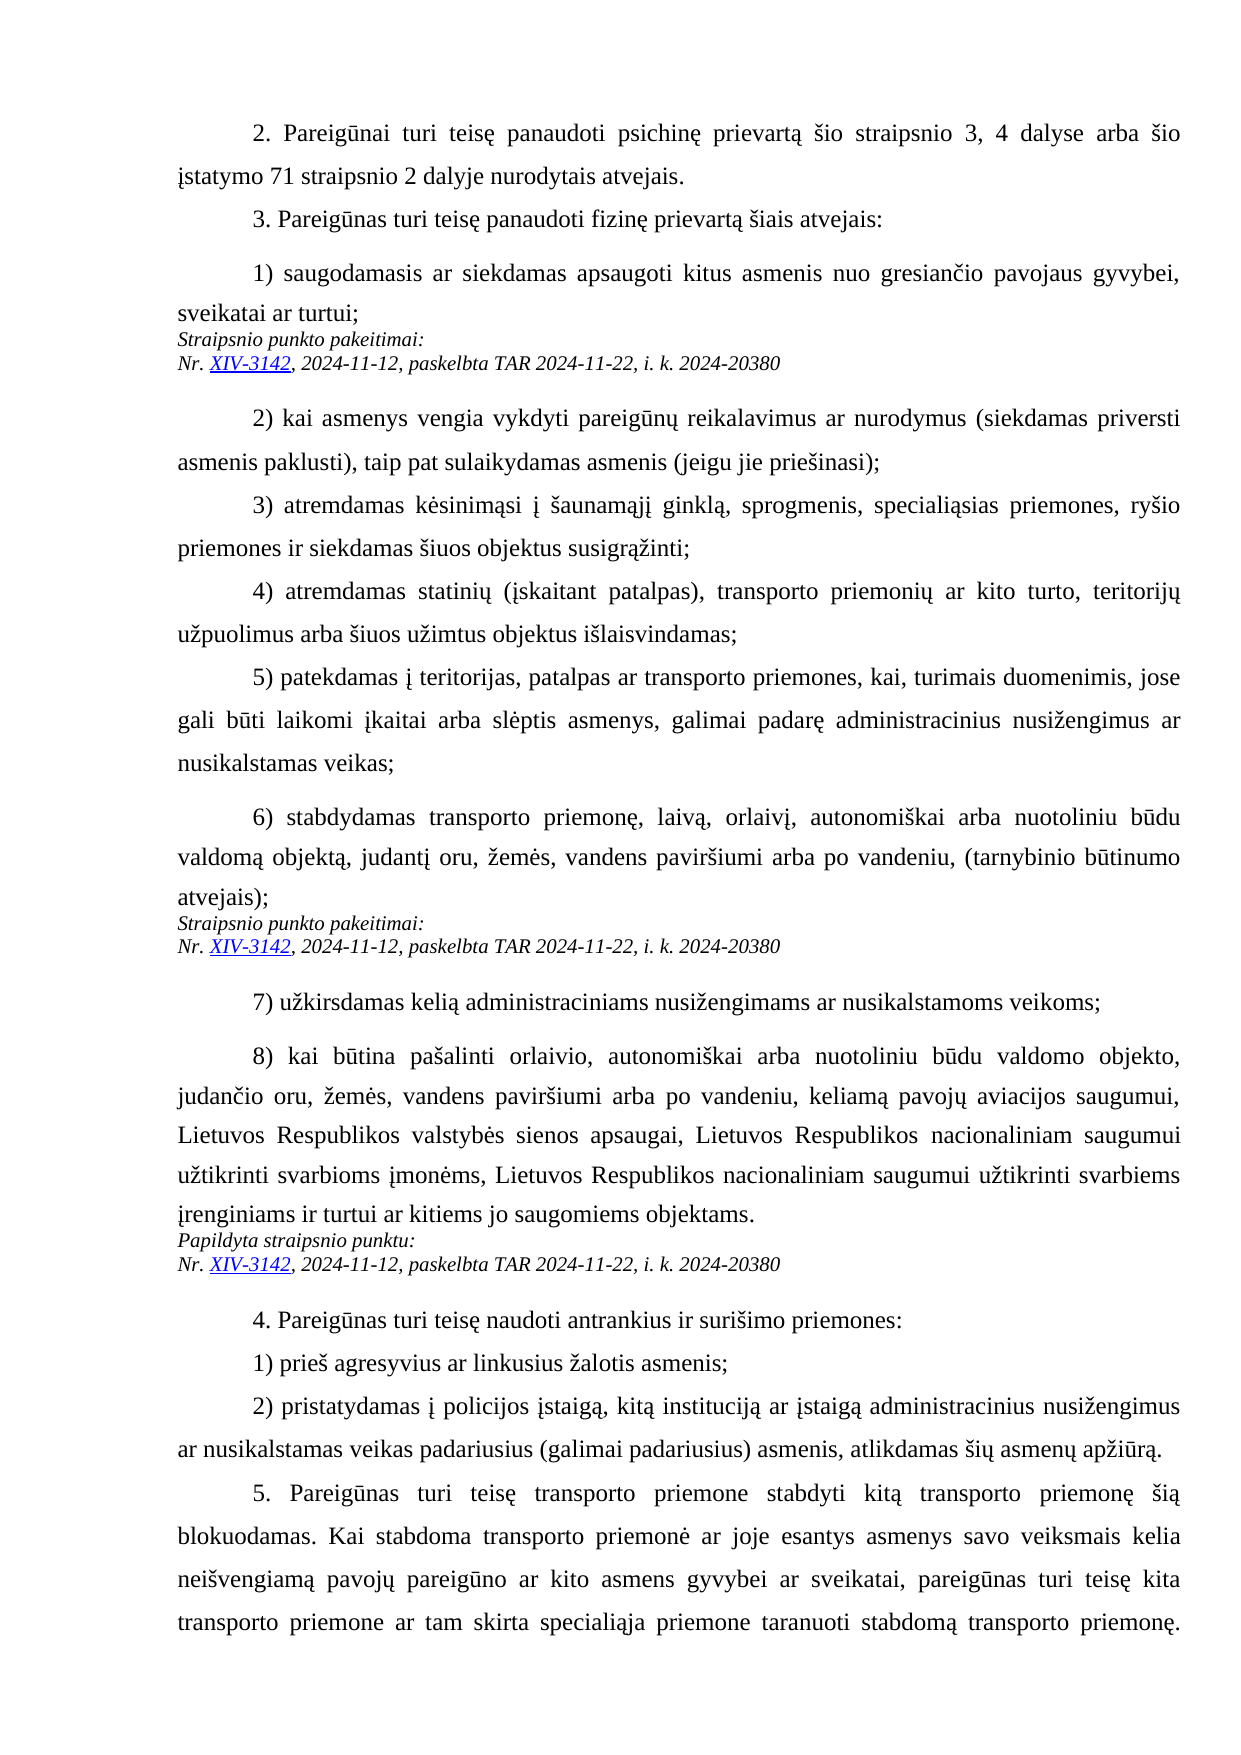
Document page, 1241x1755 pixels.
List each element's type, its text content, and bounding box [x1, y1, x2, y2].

text 2) kai asmenys vengia vykdyti pareigūnų reikalavimus ar nurodymus (siekdamas priversti asmenis paklusti), taip pat sulaikydamas asmenis (jeigu jie priešinasi); [177, 403, 1181, 475]
text 5) patekdamas į teritorijas, patalpas ar transporto priemones, kai, turimais duomenimis, jose gali būti laikomi įkaitai arba slėptis asmenys, galimai padarę administracinius nusižengimus ar nusikalstamas veikas; [177, 662, 1181, 777]
text 3. Pareigūnas turi teisę panaudoti fizinę prievartą šiais atvejais: [177, 204, 1181, 233]
text 7) užkirsdamas kelią administraciniams nusižengimams ar nusikalstamoms veikoms; [177, 987, 1181, 1016]
text 3) atremdamas kėsinimąsi į šaunamąjį ginklą, sprogmenis, specialiąsias priemones, ryšio priemones ir siekdamas šiuos objektus susigrąžinti; [177, 490, 1181, 562]
text 8) kai būtina pašalinti orlaivio, autonomiškai arba nuotoliniu būdu valdomo objekto, judančio oru, žemės, vandens paviršiumi arba po vandeniu, keliamą pavojų aviacijos saugumui, Lietuvos Respublikos valstybės sienos apsaugai, Lietuvos Respublikos nacionaliniam saugumui užtikrinti svarbioms įmonėms, Lietuvos Respublikos nacionaliniam saugumui užtikrinti svarbiems įrenginiams ir turtui ar kitiems jo saugomiems objektams. [177, 1030, 1181, 1228]
text 1) saugodamasis ar siekdamas apsaugoti kitus asmenis nuo gresiančio pavojaus gyvybei, sveikatai ar turtui; [177, 247, 1181, 327]
text 5. Pareigūnas turi teisę transporto priemone stabdyti kitą transporto priemonę šią blokuodamas. Kai stabdoma transporto priemonė ar joje esantys asmenys savo veiksmais kelia neišvengiamą pavojų pareigūno ar kito asmens gyvybei ar sveikatai, pareigūnas turi teisę kita transporto priemone ar tam skirta specialiąja priemone taranuoti stabdomą transporto priemonę. [177, 1478, 1181, 1636]
text Straipsnio punkto pakeitimai: [177, 910, 1181, 934]
text Nr. XIV-3142, 2024-11-12, paskelbta TAR 2024-11-22, i. k. 2024-20380 [177, 1252, 1181, 1276]
text 2) pristatydamas į policijos įstaigą, kitą instituciją ar įstaigą administracinius nusižengimus ar nusikalstamas veikas padariusius (galimai padariusius) asmenis, atlikdamas šių asmenų apžiūrą. [177, 1391, 1181, 1463]
text Papildyta straipsnio punktu: [177, 1228, 1181, 1252]
text Nr. XIV-3142, 2024-11-12, paskelbta TAR 2024-11-22, i. k. 2024-20380 [177, 351, 1181, 375]
text 1) prieš agresyvius ar linkusius žalotis asmenis; [177, 1348, 1181, 1377]
text 4) atremdamas statinių (įskaitant patalpas), transporto priemonių ar kito turto, teritorijų užpuolimus arba šiuos užimtus objektus išlaisvindamas; [177, 576, 1181, 648]
text 6) stabdydamas transporto priemonę, laivą, orlaivį, autonomiškai arba nuotoliniu būdu valdomą objektą, judantį oru, žemės, vandens paviršiumi arba po vandeniu, (tarnybinio būtinumo atvejais); [177, 792, 1181, 910]
text 4. Pareigūnas turi teisę naudoti antrankius ir surišimo priemones: [177, 1305, 1181, 1334]
text Nr. XIV-3142, 2024-11-12, paskelbta TAR 2024-11-22, i. k. 2024-20380 [177, 934, 1181, 958]
text 2. Pareigūnai turi teisę panaudoti psichinę prievartą šio straipsnio 3, 4 dalyse arba šio įstatymo 71 straipsnio 2 dalyje nurodytais atvejais. [177, 118, 1181, 190]
text Straipsnio punkto pakeitimai: [177, 327, 1181, 351]
